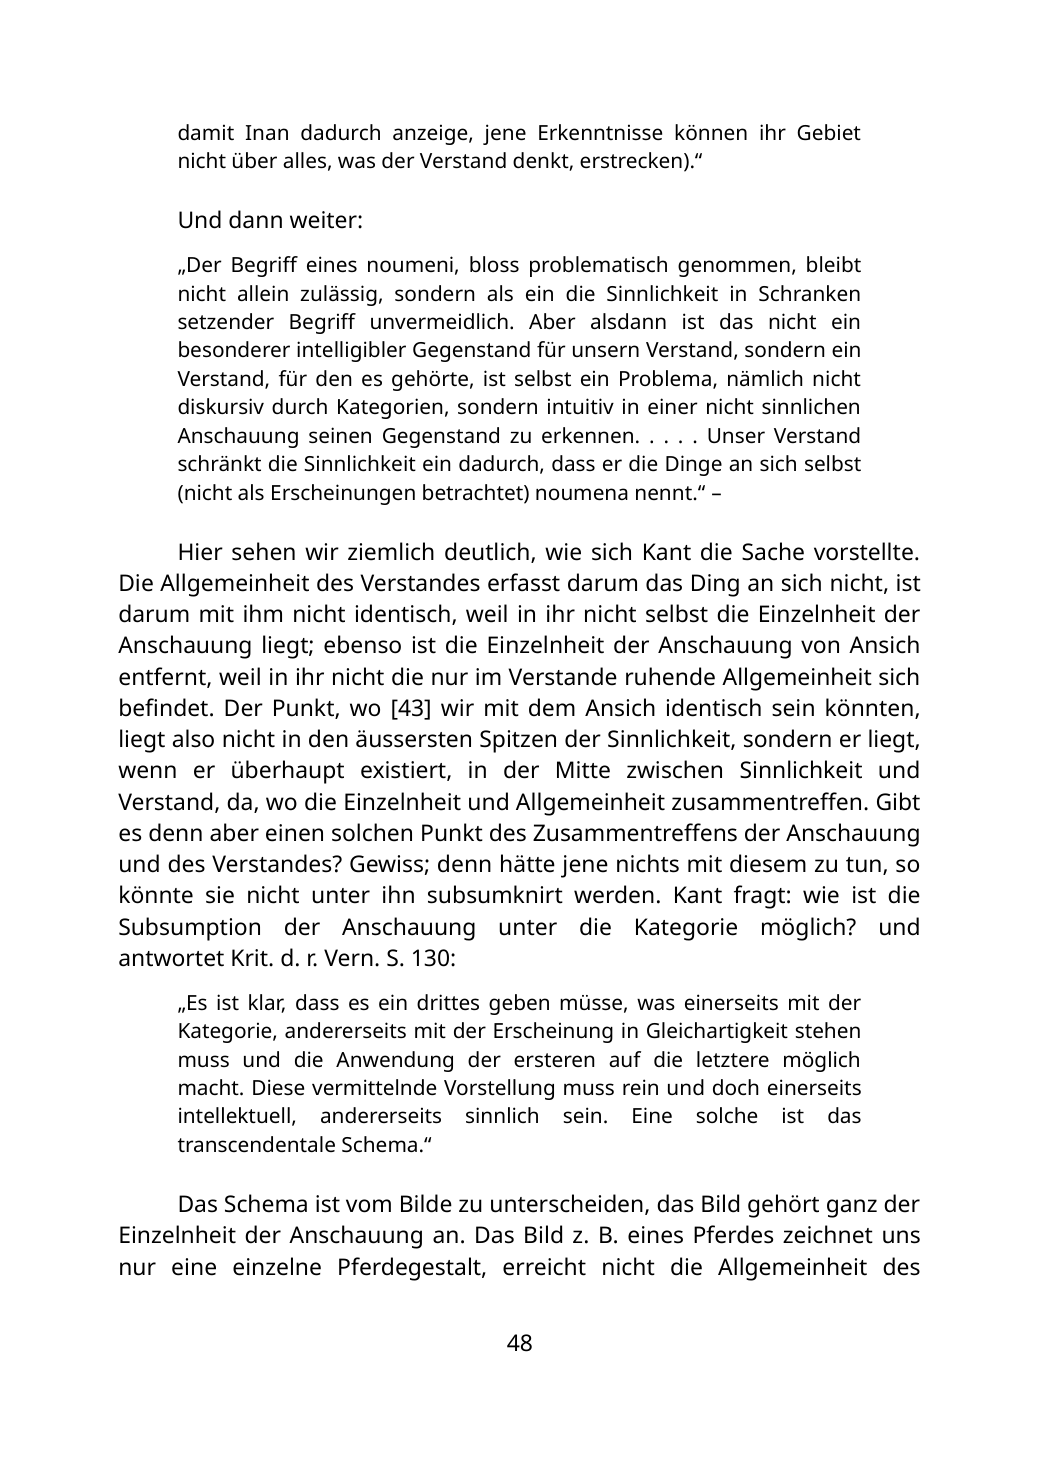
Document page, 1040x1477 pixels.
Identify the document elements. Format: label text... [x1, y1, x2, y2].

text Das Schema ist vom Bilde zu unterscheiden, das Bild gehört ganz der Einzelnheit der Anschauung an. Das Bild z. B. eines Pferdes zeichnet uns nur eine einzelne Pferdegestalt, erreicht nicht die Allgemeinheit des [118, 1188, 921, 1282]
text damit Inan dadurch anzeige, jene Erkenntnisse können ihr Gebiet nicht über alles, was der Verstand denkt, erstrecken).“ [177, 118, 862, 175]
text „Es ist klar, dass es ein drittes geben müsse, was einerseits mit der Kategorie, andererseits mit der Erscheinung in Gleichartigkeit stehen muss und die Anwendung der ersteren auf die letztere möglich macht. Diese vermittelnde Vorstellung muss rein und doch einerseits intellektuell, andererseits sinnlich sein. Eine solche ist das transcendentale Schema.“ [177, 988, 862, 1158]
text „Der Begriff eines noumeni, bloss problematisch genommen, bleibt nicht allein zulässig, sondern als ein die Sinnlichkeit in Schranken setzender Begriff unvermeidlich. Aber alsdann ist das nicht ein besonderer intelligibler Gegenstand für unsern Verstand, sondern ein Verstand, für den es gehörte, ist selbst ein Problema, nämlich nicht diskursiv durch Kategorien, sondern intuitiv in einer nicht sinnlichen Anschauung seinen Gegenstand zu erkennen. . . . . Unser Verstand schränkt die Sinnlichkeit ein dadurch, dass er die Dinge an sich selbst (nicht als Erscheinungen betrachtet) noumena nennt.“ – [177, 250, 862, 506]
text Hier sehen wir ziemlich deutlich, wie sich Kant die Sache vorstellte. Die Allgemeinheit des Verstandes erfasst darum das Ding an sich nicht, ist darum mit ihm nicht identisch, weil in ihr nicht selbst die Einzelnheit der Anschauung liegt; ebenso ist die Einzelnheit der Anschauung von Ansich entfernt, weil in ihr nicht die nur im Verstande ruhende Allgemeinheit sich befindet. Der Punkt, wo [43] wir mit dem Ansich identisch sein könnten, liegt also nicht in den äussersten Spitzen der Sinnlichkeit, sondern er liegt, wenn er überhaupt existiert, in der Mitte zwischen Sinnlichkeit und Verstand, da, wo die Einzelnheit und Allgemeinheit zusammentreffen. Gibt es denn aber einen solchen Punkt des Zusammentreffens der Anschauung und des Verstandes? Gewiss; denn hätte jene nichts mit diesem zu tun, so könnte sie nicht unter ihn subsumknirt werden. Kant fragt: wie ist die Subsumption der Anschauung unter die Kategorie möglich? und antwortet Krit. d. r. Vern. S. 130: [118, 536, 921, 973]
text Und dann weiter: [118, 204, 921, 236]
